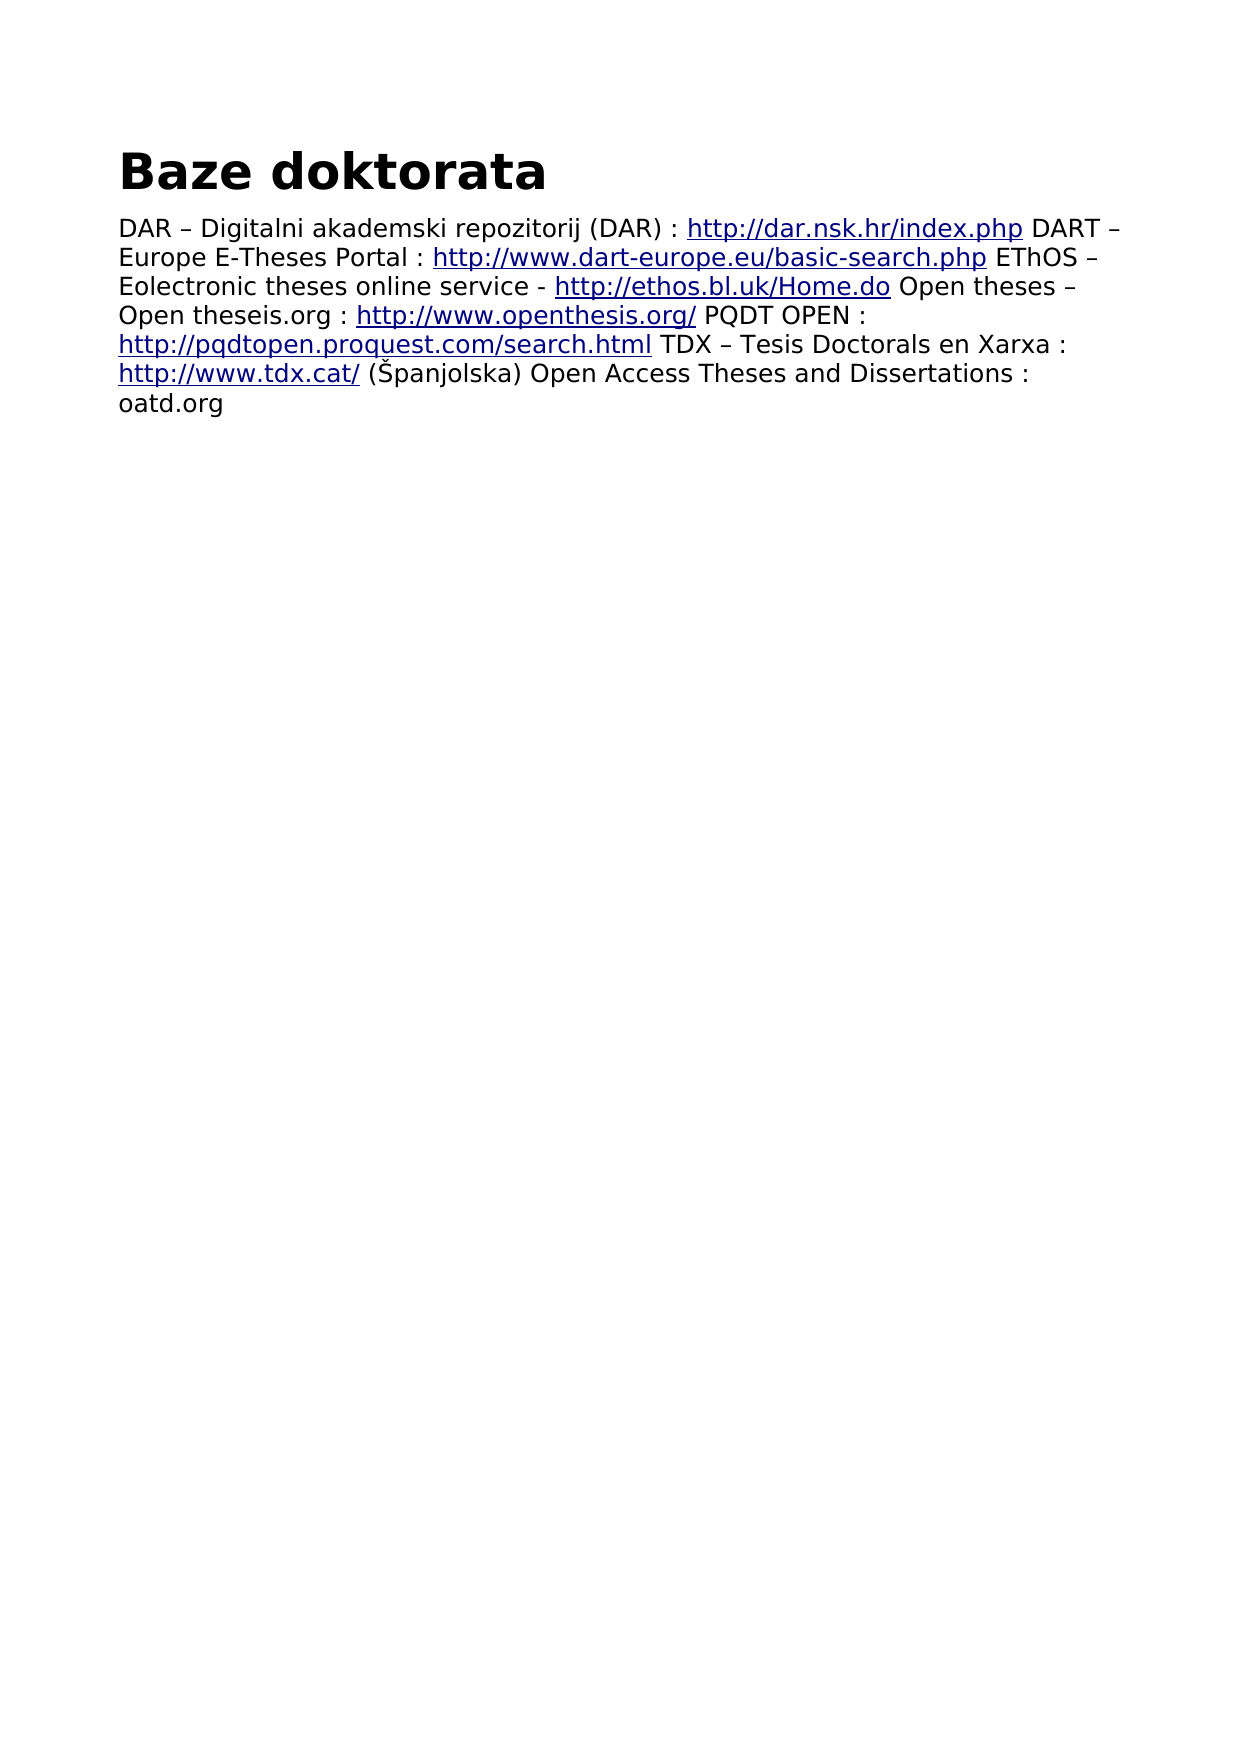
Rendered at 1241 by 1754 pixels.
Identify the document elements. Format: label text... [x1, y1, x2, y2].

text DAR – Digitalni akademski repozitorij (DAR) : http://dar.nsk.hr/index.php DART – Europe E-Theses Portal : http://www.dart-europe.eu/basic-search.php EThOS – Eolectronic theses online service - http://ethos.bl.uk/Home.do Open theses – Open theseis.org : http://www.openthesis.org/ PQDT OPEN : http://pqdtopen.proquest.com/search.html TDX – Tesis Doctorals en Xarxa : http://www.tdx.cat/ (Španjolska) Open Access Theses and Dissertations : oatd.org [118, 214, 1122, 418]
subtitle Baze doktorata [118, 143, 1122, 201]
